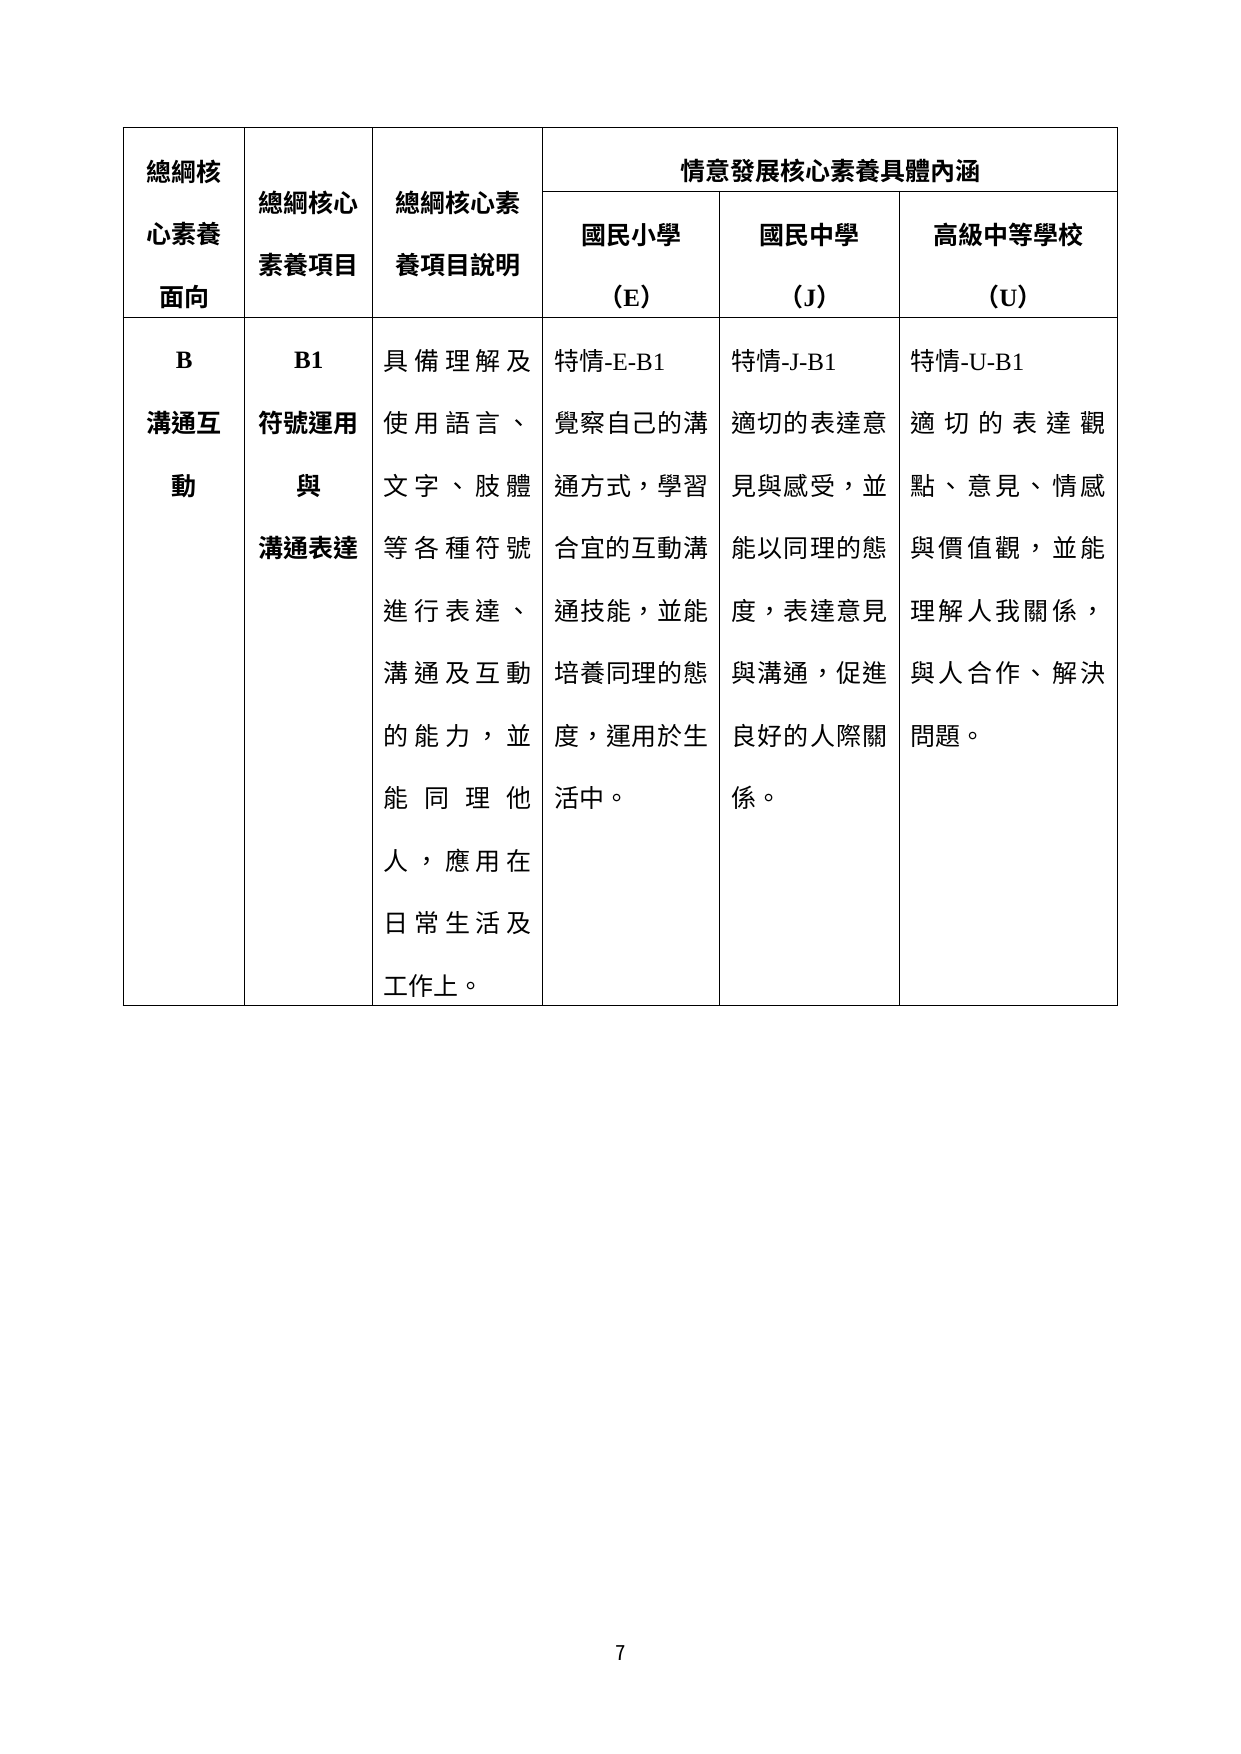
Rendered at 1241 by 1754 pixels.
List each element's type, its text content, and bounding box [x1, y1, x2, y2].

table_header 情意發展核心素養具體內涵 [543, 128, 1117, 191]
table_cell B 溝通互動 [124, 318, 244, 1005]
table_cell 高級中等學校（U） [900, 192, 1117, 317]
table_cell 特情-U-B1 適切的表達觀點、意見、情感與價值觀，並能理解人我關係，與人合作、解決問題。 [900, 318, 1117, 1005]
table_cell 國民小學（E） [543, 192, 719, 317]
table_header 總綱核心素養項目說明 [373, 128, 542, 317]
table_cell 特情-J-B1 適切的表達意見與感受，並能以同理的態度，表達意見與溝通，促進良好的人際關係。 [720, 318, 899, 1005]
table_cell 具備理解及使用語言、文字、肢體等各種符號進行表達、溝通及互動的能力，並能同理他人，應用在日常生活及工作上。 [373, 318, 542, 1005]
table_cell 國民中學（J） [720, 192, 899, 317]
table_header 總綱核心素養面向 [124, 128, 244, 317]
table_header 總綱核心素養項目 [245, 128, 372, 317]
table_cell 特情-E-B1 覺察自己的溝通方式，學習合宜的互動溝通技能，並能培養同理的態度，運用於生活中。 [543, 318, 719, 1005]
table_cell B1 符號運用與 溝通表達 [245, 318, 372, 1005]
